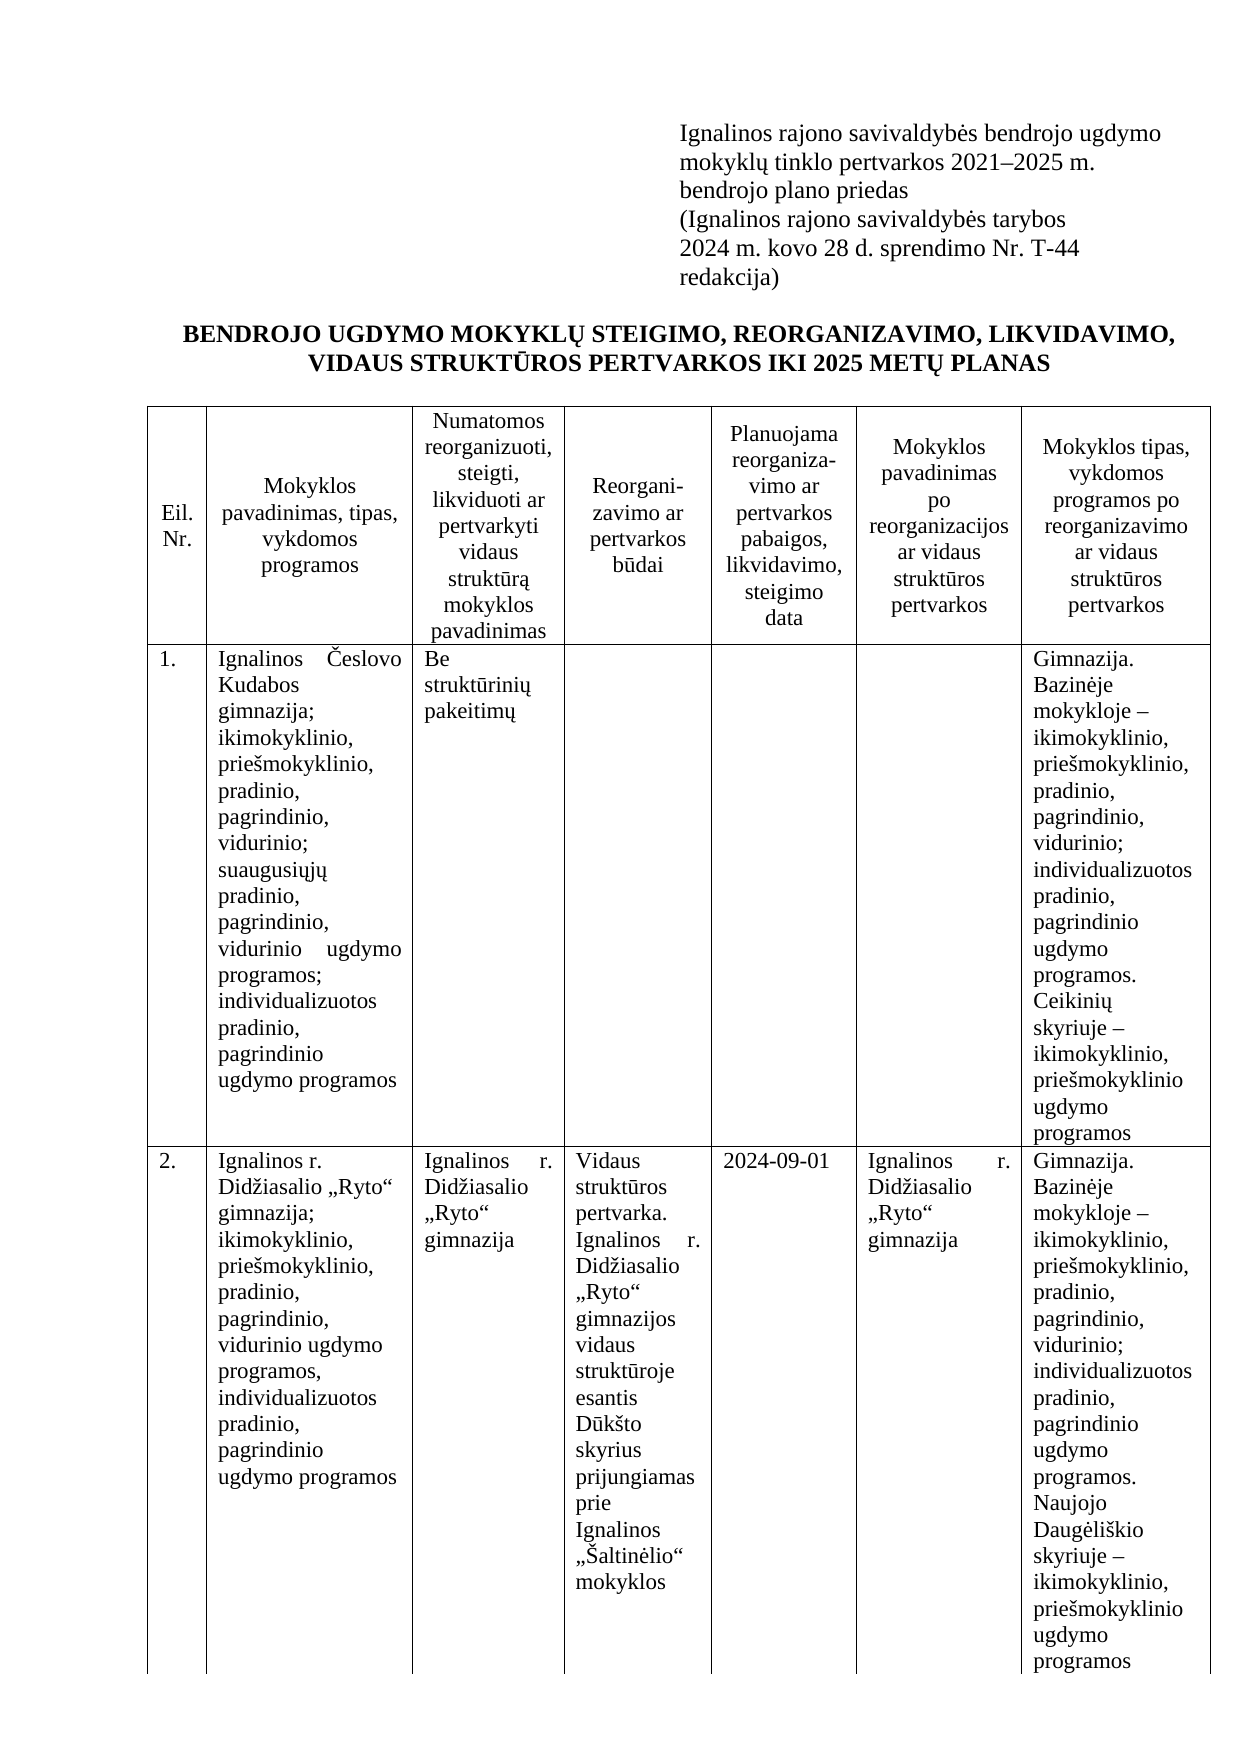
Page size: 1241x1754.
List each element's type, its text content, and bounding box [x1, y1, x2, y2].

table_cell Ignalinos Česlovo Kudabos gimnazija; ikimokyklinio, priešmokyklinio, pradinio, pagrindinio, vidurinio; suaugusiųjų pradinio, pagrindinio, vidurinio ugdymo programos; individualizuotos pradinio, pagrindinio ugdymo programos [207, 645, 412, 1146]
text (Ignalinos rajono savivaldybės tarybos [177, 204, 1181, 233]
table_cell Be struktūrinių pakeitimų [413, 645, 564, 1146]
text mokyklų tinklo pertvarkos 2021–2025 m. [177, 147, 1181, 176]
table_header Planuojama reorganiza-vimo ar pertvarkos pabaigos, likvidavimo, steigimo data [712, 407, 856, 644]
table_cell 2024-09-01 [712, 1147, 856, 1674]
table_cell [712, 645, 856, 1146]
table_header Reorgani- zavimo ar pertvarkos būdai [565, 407, 711, 644]
text Ignalinos rajono savivaldybės bendrojo ugdymo [177, 118, 1181, 147]
table_cell Vidaus struktūros pertvarka. Ignalinos r. Didžiasalio „Ryto“ gimnazijos vidaus struktūroje esantis Dūkšto skyrius prijungiamas prie Ignalinos „Šaltinėlio“ mokyklos [565, 1147, 711, 1674]
table_cell Ignalinos r. Didžiasalio „Ryto“ gimnazija [857, 1147, 1021, 1674]
text 2024 m. kovo 28 d. sprendimo Nr. T-44 [177, 233, 1181, 262]
table_header Mokyklos tipas, vykdomos programos po reorganizavimo ar vidaus struktūros pertvarkos [1022, 407, 1210, 644]
text bendrojo plano priedas [177, 176, 1181, 204]
table_cell [565, 645, 711, 1146]
table_header Numatomos reorganizuoti, steigti, likviduoti ar pertvarkyti vidaus struktūrą mokyklos pavadinimas [413, 407, 564, 644]
table_cell [857, 645, 1021, 1146]
table_header Eil. Nr. [148, 407, 206, 644]
table_cell 2. [148, 1147, 206, 1674]
table_cell Gimnazija. Bazinėje mokykloje –ikimokyklinio, priešmokyklinio, pradinio, pagrindinio, vidurinio; individualizuotos pradinio, pagrindinio ugdymo programos. Naujojo Daugėliškio skyriuje – ikimokyklinio, priešmokyklinio ugdymo programos [1022, 1147, 1210, 1674]
table_cell Ignalinos r. Didžiasalio „Ryto“ gimnazija; ikimokyklinio, priešmokyklinio, pradinio, pagrindinio, vidurinio ugdymo programos, individualizuotos pradinio, pagrindinio ugdymo programos [207, 1147, 412, 1674]
table_cell 1. [148, 645, 206, 1146]
table_header Mokyklos pavadinimas, tipas, vykdomos programos [207, 407, 412, 644]
text redakcija) [177, 262, 1181, 291]
table_header Mokyklos pavadinimas po reorganizacijos ar vidaus struktūros pertvarkos [857, 407, 1021, 644]
table_cell Ignalinos r. Didžiasalio „Ryto“ gimnazija [413, 1147, 564, 1674]
text BENDROJO UGDYMO MOKYKLŲ STEIGIMO, REORGANIZAVIMO, LIKVIDAVIMO, VIDAUS STRUKTŪROS PERTVARKOS IKI 2025 METŲ PLANAS [177, 319, 1181, 377]
table_cell Gimnazija. Bazinėje mokykloje –ikimokyklinio, priešmokyklinio, pradinio, pagrindinio, vidurinio; individualizuotos pradinio, pagrindinio ugdymo programos. Ceikinių skyriuje – ikimokyklinio, priešmokyklinio ugdymo programos [1022, 645, 1210, 1146]
